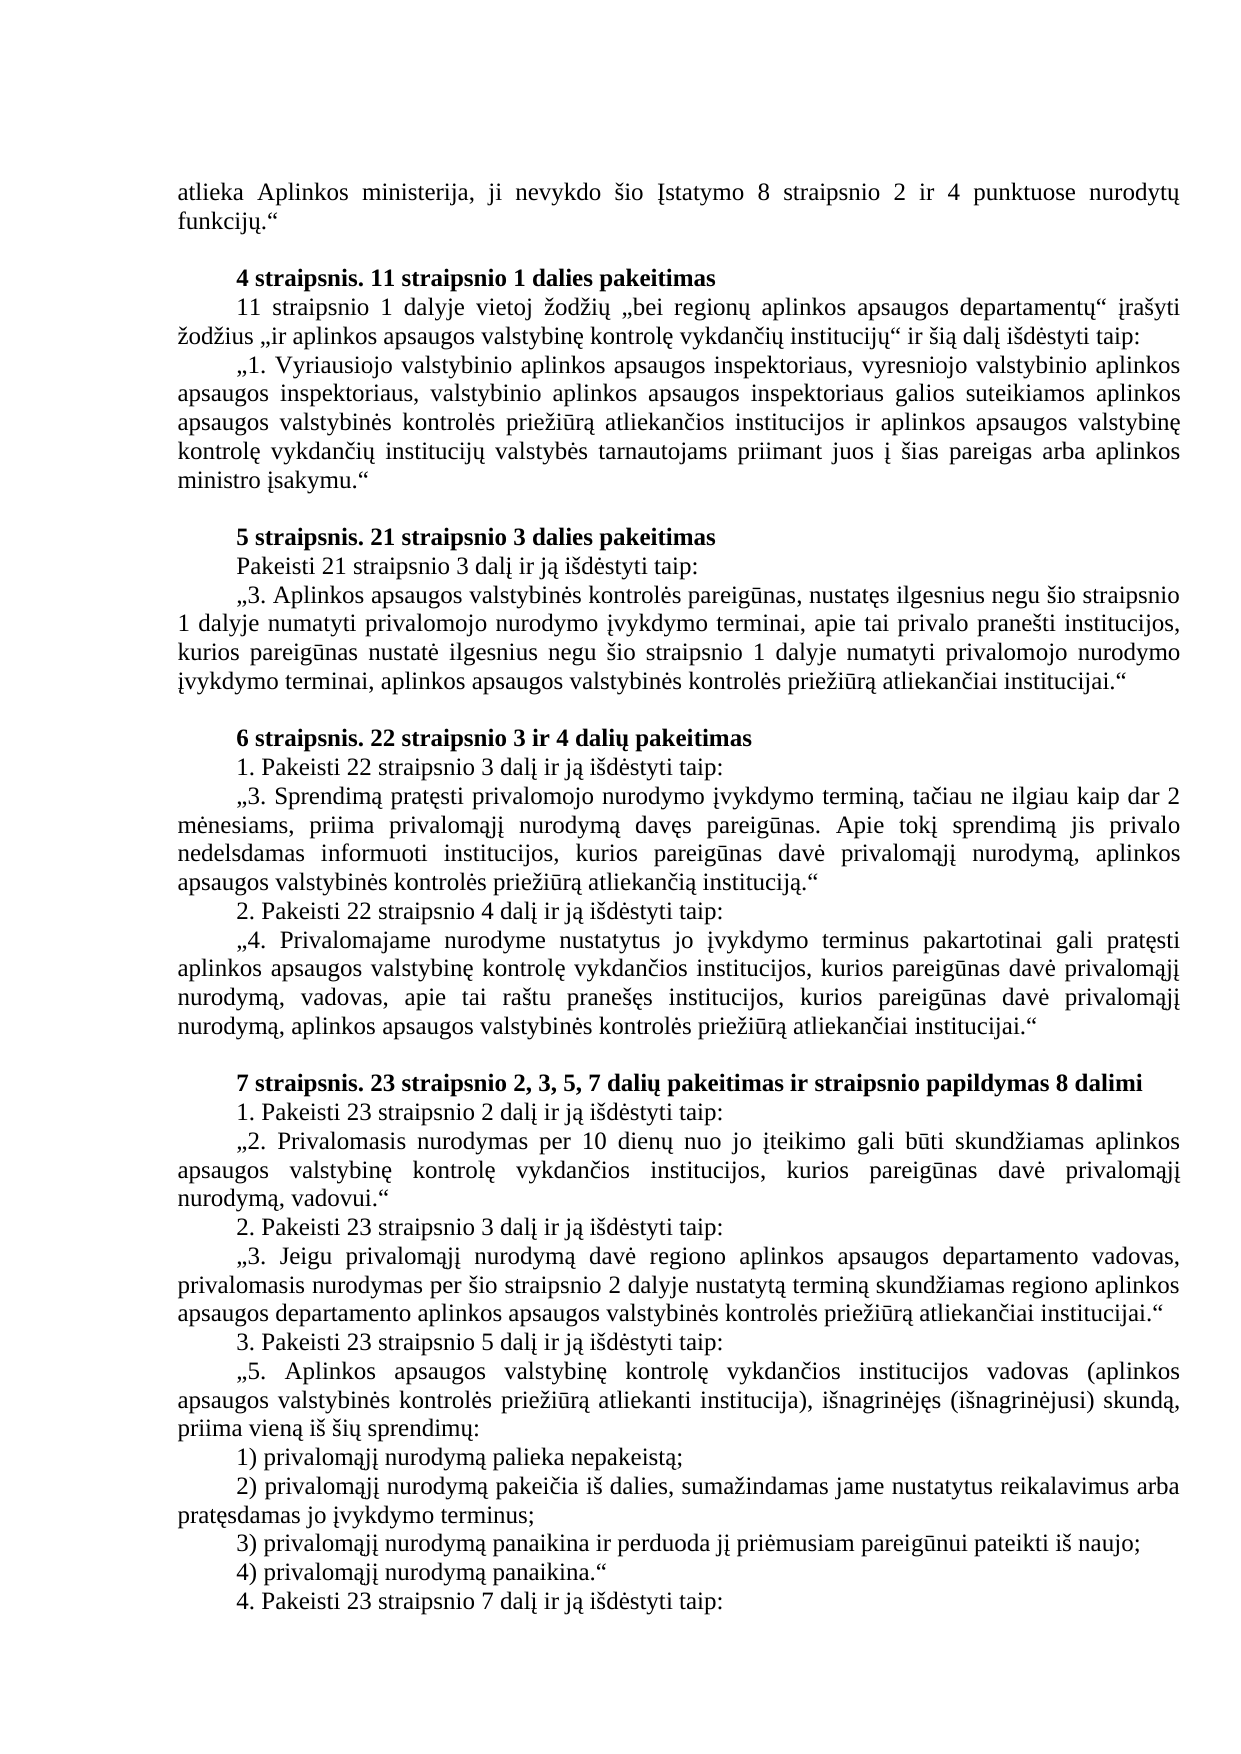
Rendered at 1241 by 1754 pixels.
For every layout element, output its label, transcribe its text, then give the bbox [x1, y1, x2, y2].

text 5 straipsnis. 21 straipsnio 3 dalies pakeitimas [177, 522, 1181, 551]
text „3. Aplinkos apsaugos valstybinės kontrolės pareigūnas, nustatęs ilgesnius negu šio straipsnio 1 dalyje numatyti privalomojo nurodymo įvykdymo terminai, apie tai privalo pranešti institucijos, kurios pareigūnas nustatė ilgesnius negu šio straipsnio 1 dalyje numatyti privalomojo nurodymo įvykdymo terminai, aplinkos apsaugos valstybinės kontrolės priežiūrą atliekančiai institucijai.“ [177, 580, 1181, 695]
text 1. Pakeisti 23 straipsnio 2 dalį ir ją išdėstyti taip: [177, 1097, 1181, 1126]
text Pakeisti 21 straipsnio 3 dalį ir ją išdėstyti taip: [177, 551, 1181, 580]
text 11 straipsnio 1 dalyje vietoj žodžių „bei regionų aplinkos apsaugos departamentų“ įrašyti žodžius „ir aplinkos apsaugos valstybinę kontrolę vykdančių institucijų“ ir šią dalį išdėstyti taip: [177, 292, 1181, 350]
text 1) privalomąjį nurodymą palieka nepakeistą; [177, 1442, 1181, 1471]
text „3. Sprendimą pratęsti privalomojo nurodymo įvykdymo terminą, tačiau ne ilgiau kaip dar 2 mėnesiams, priima privalomąjį nurodymą davęs pareigūnas. Apie tokį sprendimą jis privalo nedelsdamas informuoti institucijos, kurios pareigūnas davė privalomąjį nurodymą, aplinkos apsaugos valstybinės kontrolės priežiūrą atliekančią instituciją.“ [177, 781, 1181, 896]
text 2. Pakeisti 22 straipsnio 4 dalį ir ją išdėstyti taip: [177, 896, 1181, 925]
text 2) privalomąjį nurodymą pakeičia iš dalies, sumažindamas jame nustatytus reikalavimus arba pratęsdamas jo įvykdymo terminus; [177, 1471, 1181, 1528]
text 2. Pakeisti 23 straipsnio 3 dalį ir ją išdėstyti taip: [177, 1212, 1181, 1241]
text 7 straipsnis. 23 straipsnio 2, 3, 5, 7 dalių pakeitimas ir straipsnio papildymas 8 dalimi [236, 1068, 1181, 1097]
text 3. Pakeisti 23 straipsnio 5 dalį ir ją išdėstyti taip: [177, 1327, 1181, 1356]
text 3) privalomąjį nurodymą panaikina ir perduoda jį priėmusiam pareigūnui pateikti iš naujo; [177, 1528, 1181, 1557]
text „4. Privalomajame nurodyme nustatytus jo įvykdymo terminus pakartotinai gali pratęsti aplinkos apsaugos valstybinę kontrolę vykdančios institucijos, kurios pareigūnas davė privalomąjį nurodymą, vadovas, apie tai raštu pranešęs institucijos, kurios pareigūnas davė privalomąjį nurodymą, aplinkos apsaugos valstybinės kontrolės priežiūrą atliekančiai institucijai.“ [177, 925, 1181, 1040]
text „1. Vyriausiojo valstybinio aplinkos apsaugos inspektoriaus, vyresniojo valstybinio aplinkos apsaugos inspektoriaus, valstybinio aplinkos apsaugos inspektoriaus galios suteikiamos aplinkos apsaugos valstybinės kontrolės priežiūrą atliekančios institucijos ir aplinkos apsaugos valstybinę kontrolę vykdančių institucijų valstybės tarnautojams priimant juos į šias pareigas arba aplinkos ministro įsakymu.“ [177, 350, 1181, 493]
text „2. Privalomasis nurodymas per 10 dienų nuo jo įteikimo gali būti skundžiamas aplinkos apsaugos valstybinę kontrolę vykdančios institucijos, kurios pareigūnas davė privalomąjį nurodymą, vadovui.“ [177, 1126, 1181, 1212]
text atlieka Aplinkos ministerija, ji nevykdo šio Įstatymo 8 straipsnio 2 ir 4 punktuose nurodytų funkcijų.“ [177, 177, 1181, 235]
text „5. Aplinkos apsaugos valstybinę kontrolę vykdančios institucijos vadovas (aplinkos apsaugos valstybinės kontrolės priežiūrą atliekanti institucija), išnagrinėjęs (išnagrinėjusi) skundą, priima vieną iš šių sprendimų: [177, 1356, 1181, 1442]
text 1. Pakeisti 22 straipsnio 3 dalį ir ją išdėstyti taip: [177, 752, 1181, 781]
text „3. Jeigu privalomąjį nurodymą davė regiono aplinkos apsaugos departamento vadovas, privalomasis nurodymas per šio straipsnio 2 dalyje nustatytą terminą skundžiamas regiono aplinkos apsaugos departamento aplinkos apsaugos valstybinės kontrolės priežiūrą atliekančiai institucijai.“ [177, 1241, 1181, 1327]
text 4 straipsnis. 11 straipsnio 1 dalies pakeitimas [177, 263, 1181, 292]
text 6 straipsnis. 22 straipsnio 3 ir 4 dalių pakeitimas [177, 723, 1181, 752]
text 4. Pakeisti 23 straipsnio 7 dalį ir ją išdėstyti taip: [177, 1586, 1181, 1615]
text 4) privalomąjį nurodymą panaikina.“ [177, 1557, 1181, 1586]
